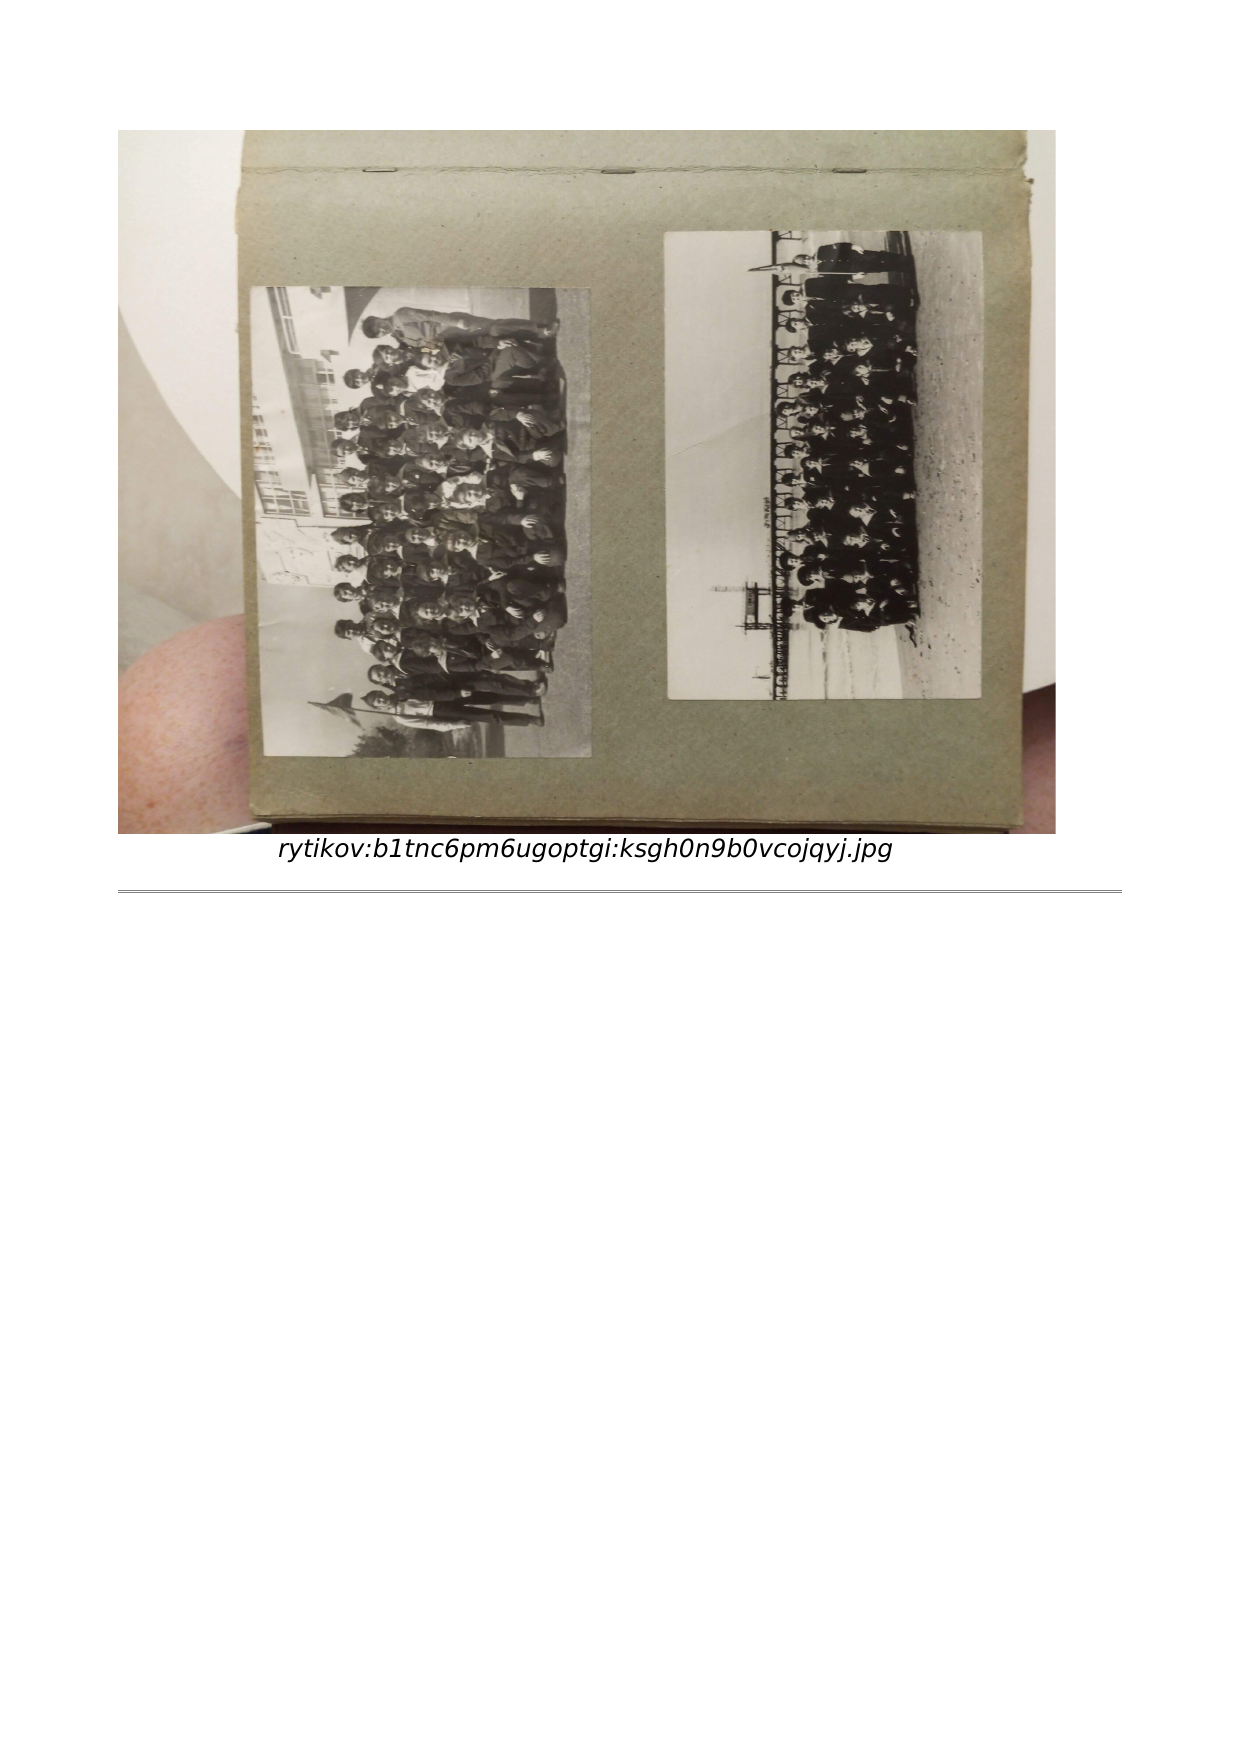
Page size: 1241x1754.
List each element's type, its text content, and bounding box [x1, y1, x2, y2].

picture [118, 130, 1056, 834]
text rytikov:b1tnc6pm6ugoptgi:ksgh0n9b0vcojqyj.jpg [118, 834, 1056, 863]
